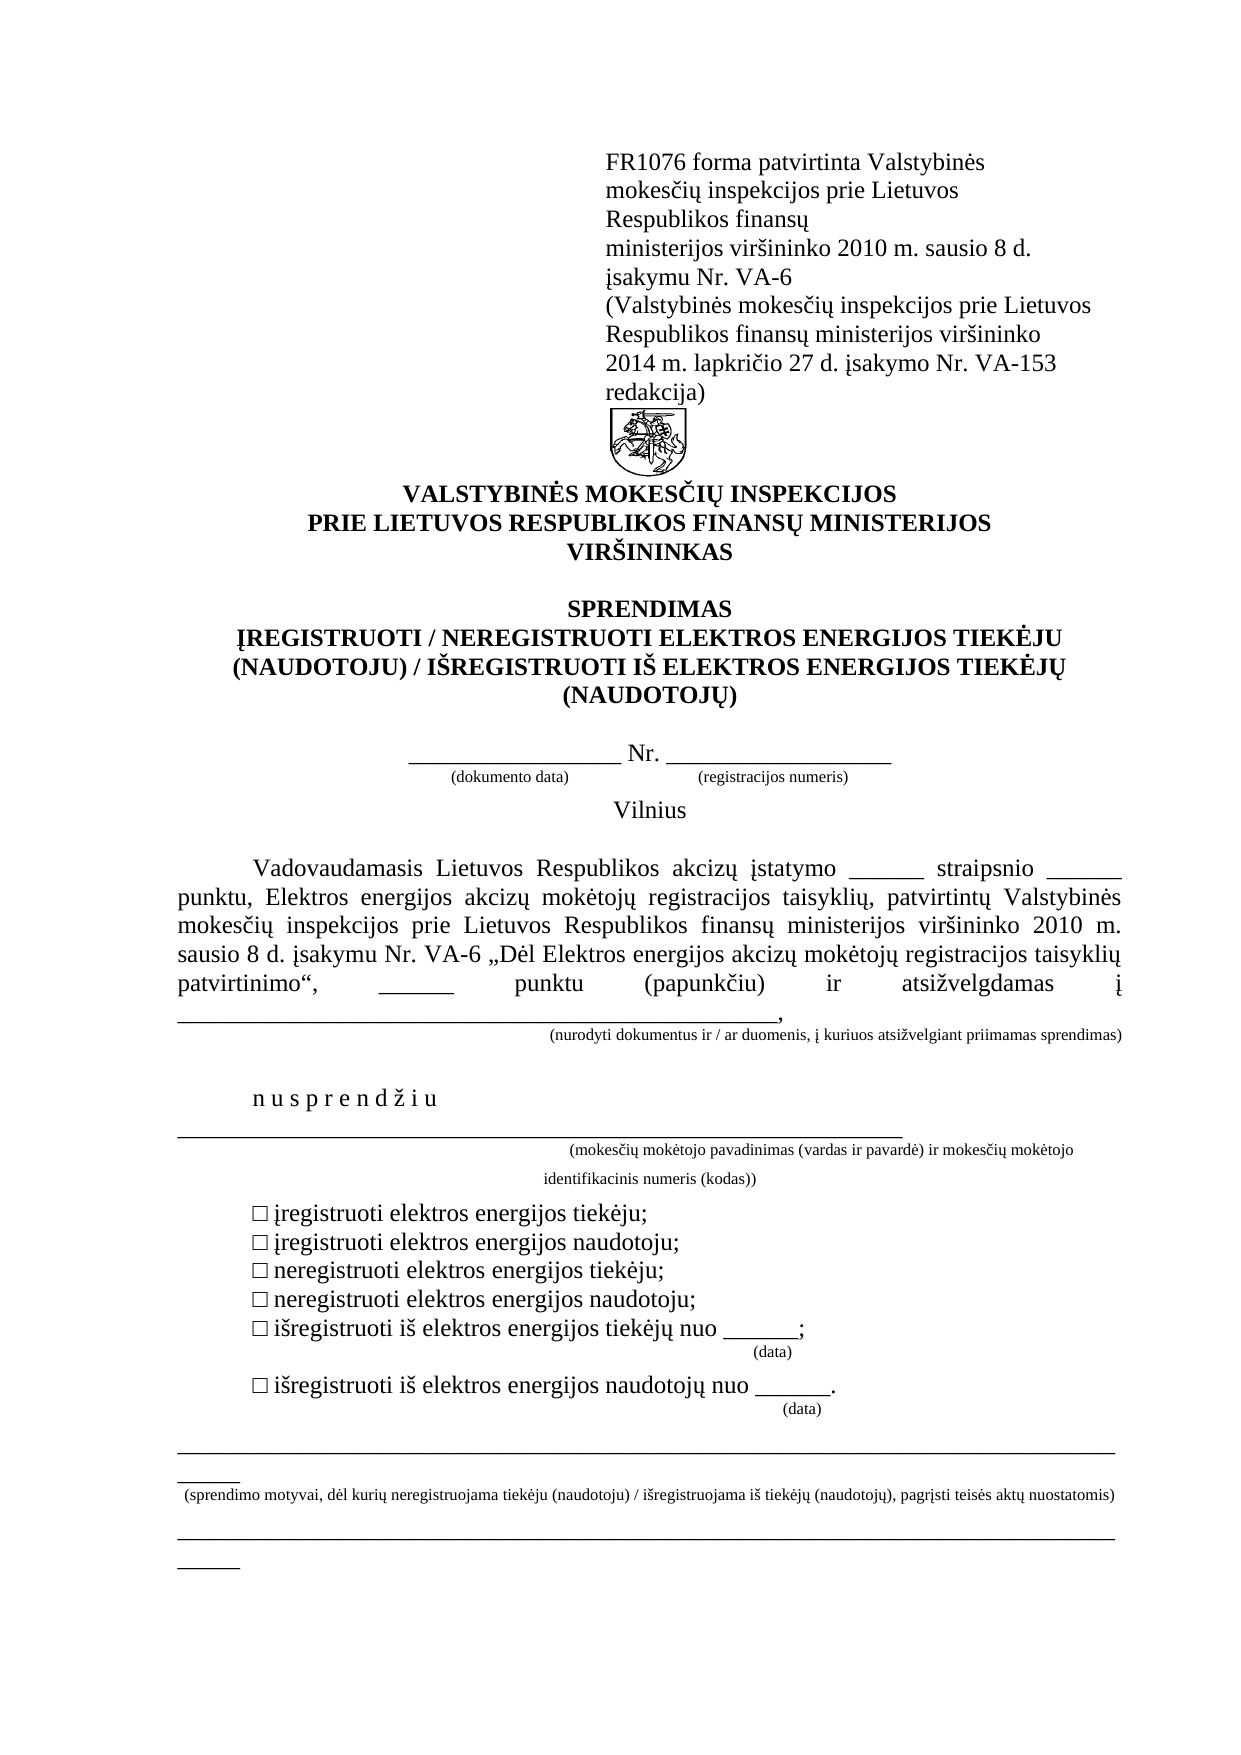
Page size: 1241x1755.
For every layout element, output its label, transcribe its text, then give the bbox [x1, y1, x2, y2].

text ĮREGISTRUOTI / NEREGISTRUOTI ELEKTROS ENERGIJOS TIEKĖJU (NAUDOTOJU) / IŠREGISTRUOTI IŠ ELEKTROS ENERGIJOS TIEKĖJŲ (NAUDOTOJŲ) [177, 623, 1122, 709]
text SPRENDIMAS [177, 594, 1122, 623]
text PRIE LIETUVOS RESPUBLIKOS FINANSŲ MINISTERIJOS [177, 508, 1122, 537]
text Vilnius [177, 795, 1122, 824]
text □ įregistruoti elektros energijos naudotoju; [177, 1227, 1122, 1255]
text (dokumento data) (registracijos numeris) [177, 767, 1122, 795]
text (data) [177, 1342, 1122, 1370]
text VIRŠININKAS [177, 537, 1122, 565]
text įsakymu Nr. VA-6 [177, 262, 1122, 291]
text Vadovaudamasis Lietuvos Respublikos akcizų įstatymo ______ straipsnio ______ punktu, Elektros energijos akcizų mokėtojų registracijos taisyklių, patvirtintų Valstybinės mokesčių inspekcijos prie Lietuvos Respublikos finansų ministerijos viršininko 2010 m. sausio 8 d. įsakymu Nr. VA-6 „Dėl Elektros energijos akcizų mokėtojų registracijos taisyklių patvirtinimo“, ______ punktu (papunkčiu) ir atsižvelgdamas į ________________________________________________, [177, 853, 1122, 1025]
text FR1076 forma patvirtinta Valstybinės [177, 147, 1122, 176]
text (Valstybinės mokesčių inspekcijos prie Lietuvos [177, 291, 1122, 319]
text 2014 m. lapkričio 27 d. įsakymo Nr. VA-153 [177, 348, 1122, 377]
text (sprendimo motyvai, dėl kurių neregistruojama tiekėju (naudotoju) / išregistruojama iš tiekėjų (naudotojų), pagrįsti teisės aktų nuostatomis) [177, 1485, 1122, 1514]
text (nurodyti dokumentus ir / ar duomenis, į kuriuos atsižvelgiant priimamas sprendimas) [177, 1025, 1122, 1054]
text redakcija) [177, 377, 1122, 406]
text Respublikos finansų ministerijos viršininko [177, 319, 1122, 348]
text ________________________________________________________________________________ [177, 1428, 1122, 1485]
text mokesčių inspekcijos prie Lietuvos [177, 176, 1122, 204]
text Respublikos finansų [177, 204, 1122, 233]
text □ neregistruoti elektros energijos tiekėju; [177, 1255, 1122, 1284]
text □ išregistruoti iš elektros energijos tiekėjų nuo ______; [177, 1313, 1122, 1342]
text ________________________________________________________________________________ [177, 1514, 1122, 1572]
text _________________ Nr. __________________ [177, 738, 1122, 767]
text □ išregistruoti iš elektros energijos naudotojų nuo ______. [177, 1370, 1122, 1399]
text nusprendžiu __________________________________________________________ [177, 1083, 1122, 1140]
text □ neregistruoti elektros energijos naudotoju; [177, 1284, 1122, 1313]
text ministerijos viršininko 2010 m. sausio 8 d. [177, 233, 1122, 262]
text □ įregistruoti elektros energijos tiekėju; [177, 1198, 1122, 1227]
text VALSTYBINĖS MOKESČIŲ INSPEKCIJOS [177, 479, 1122, 508]
text (data) [177, 1399, 1122, 1428]
text (mokesčių mokėtojo pavadinimas (vardas ir pavardė) ir mokesčių mokėtojo identifikacinis numeris (kodas)) [177, 1140, 1122, 1198]
